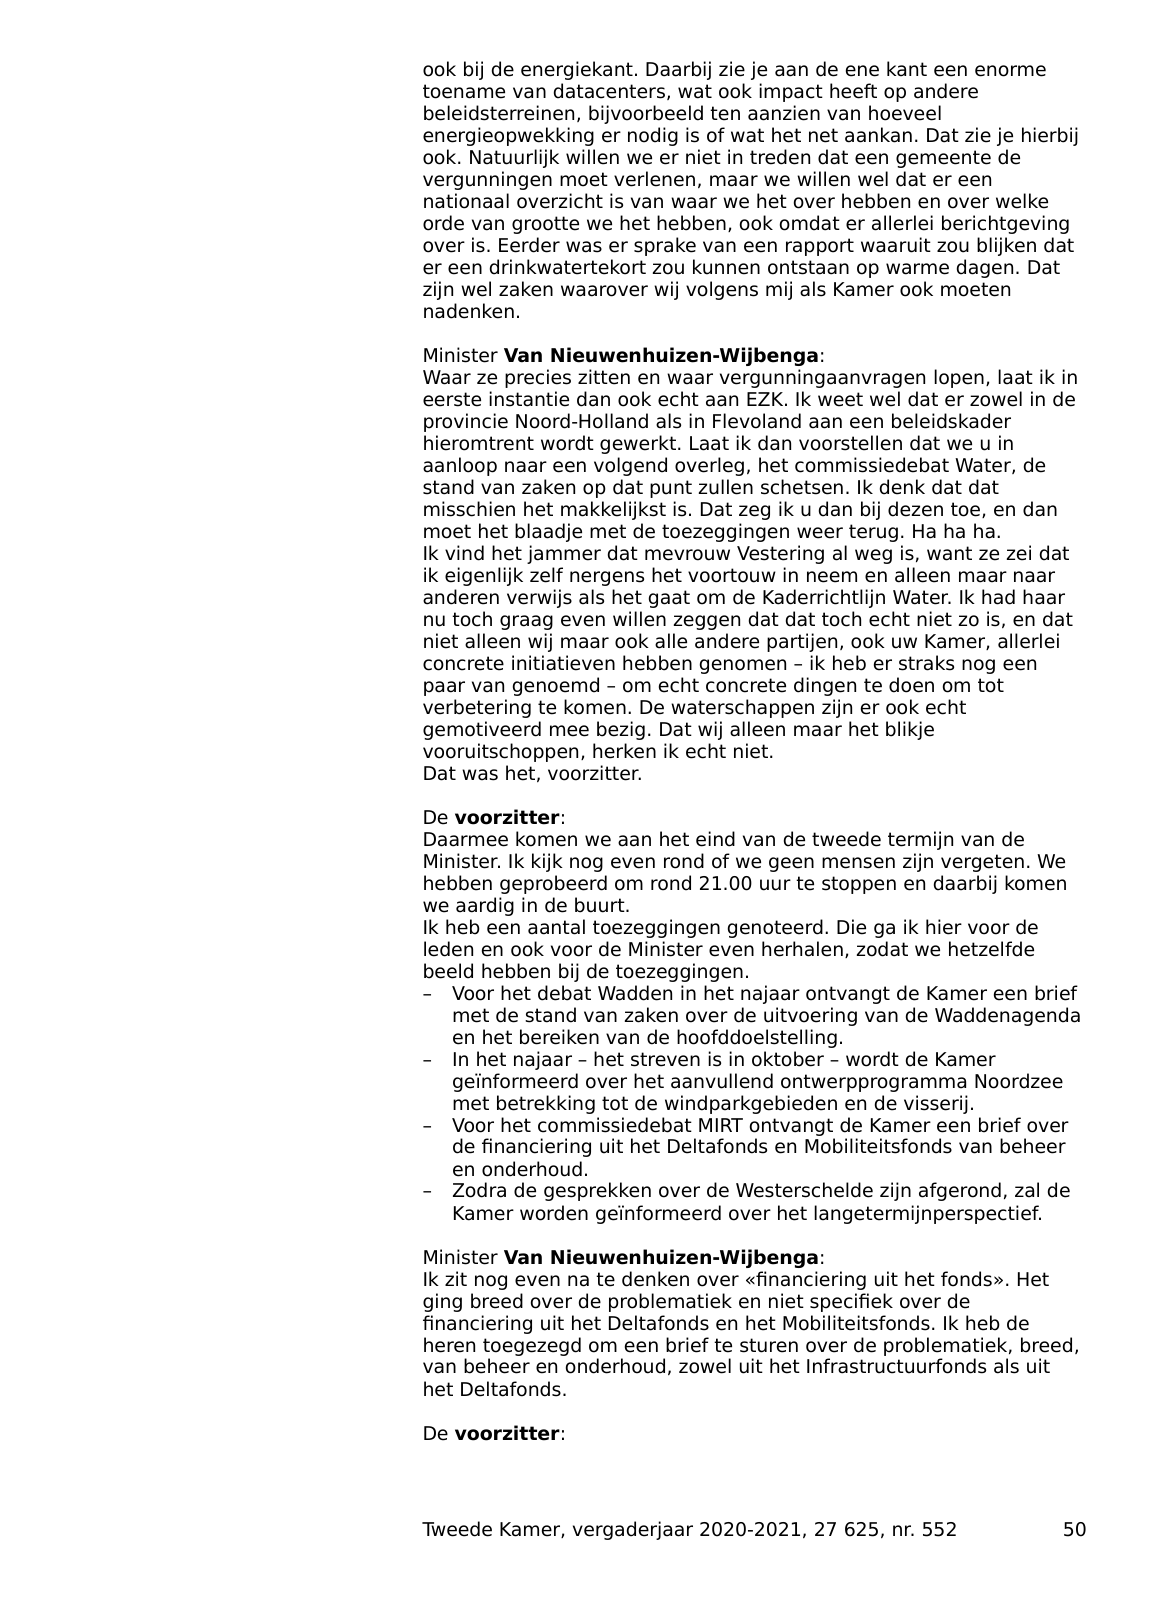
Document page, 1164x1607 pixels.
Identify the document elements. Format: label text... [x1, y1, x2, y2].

text – Voor het commissiedebat MIRT ontvangt de Kamer een brief over de financiering uit het Deltafonds en Mobiliteitsfonds van beheer en onderhoud. [422, 1114, 1087, 1180]
text Minister Van Nieuwenhuizen-Wijbenga: [422, 345, 1087, 367]
text Dat was het, voorzitter. [422, 763, 1087, 784]
text De voorzitter: [422, 807, 1087, 829]
text ook bij de energiekant. Daarbij zie je aan de ene kant een enorme toename van datacenters, wat ook impact heeft op andere beleidsterreinen, bijvoorbeeld ten aanzien van hoeveel energieopwekking er nodig is of wat het net aankan. Dat zie je hierbij ook. Natuurlijk willen we er niet in treden dat een gemeente de vergunningen moet verlenen, maar we willen wel dat er een nationaal overzicht is van waar we het over hebben en over welke orde van grootte we het hebben, ook omdat er allerlei berichtgeving over is. Eerder was er sprake van een rapport waaruit zou blijken dat er een drinkwatertekort zou kunnen ontstaan op warme dagen. Dat zijn wel zaken waarover wij volgens mij als Kamer ook moeten nadenken. [422, 59, 1087, 323]
text – Zodra de gesprekken over de Westerschelde zijn afgerond, zal de Kamer worden geïnformeerd over het langetermijnperspectief. [422, 1180, 1087, 1224]
text Ik zit nog even na te denken over «financiering uit het fonds». Het ging breed over de problematiek en niet specifiek over de financiering uit het Deltafonds en het Mobiliteitsfonds. Ik heb de heren toegezegd om een brief te sturen over de problematiek, breed, van beheer en onderhoud, zowel uit het Infrastructuurfonds als uit het Deltafonds. [422, 1268, 1087, 1400]
text – Voor het debat Wadden in het najaar ontvangt de Kamer een brief met de stand van zaken over de uitvoering van de Waddenagenda en het bereiken van de hoofddoelstelling. [422, 983, 1087, 1048]
text Ik vind het jammer dat mevrouw Vestering al weg is, want ze zei dat ik eigenlijk zelf nergens het voortouw in neem en alleen maar naar anderen verwijs als het gaat om de Kaderrichtlijn Water. Ik had haar nu toch graag even willen zeggen dat dat toch echt niet zo is, en dat niet alleen wij maar ook alle andere partijen, ook uw Kamer, allerlei concrete initiatieven hebben genomen – ik heb er straks nog een paar van genoemd – om echt concrete dingen te doen om tot verbetering te komen. De waterschappen zijn er ook echt gemotiveerd mee bezig. Dat wij alleen maar het blikje vooruitschoppen, herken ik echt niet. [422, 543, 1087, 763]
text Ik heb een aantal toezeggingen genoteerd. Die ga ik hier voor de leden en ook voor de Minister even herhalen, zodat we hetzelfde beeld hebben bij de toezeggingen. [422, 917, 1087, 983]
text Daarmee komen we aan het eind van de tweede termijn van de Minister. Ik kijk nog even rond of we geen mensen zijn vergeten. We hebben geprobeerd om rond 21.00 uur te stoppen en daarbij komen we aardig in de buurt. [422, 829, 1087, 917]
text De voorzitter: [422, 1423, 1087, 1444]
text – In het najaar – het streven is in oktober – wordt de Kamer geïnformeerd over het aanvullend ontwerpprogramma Noordzee met betrekking tot de windparkgebieden en de visserij. [422, 1048, 1087, 1114]
text Waar ze precies zitten en waar vergunningaanvragen lopen, laat ik in eerste instantie dan ook echt aan EZK. Ik weet wel dat er zowel in de provincie Noord-Holland als in Flevoland aan een beleidskader hieromtrent wordt gewerkt. Laat ik dan voorstellen dat we u in aanloop naar een volgend overleg, het commissiedebat Water, de stand van zaken op dat punt zullen schetsen. Ik denk dat dat misschien het makkelijkst is. Dat zeg ik u dan bij dezen toe, en dan moet het blaadje met de toezeggingen weer terug. Ha ha ha. [422, 367, 1087, 543]
text Minister Van Nieuwenhuizen-Wijbenga: [422, 1247, 1087, 1268]
